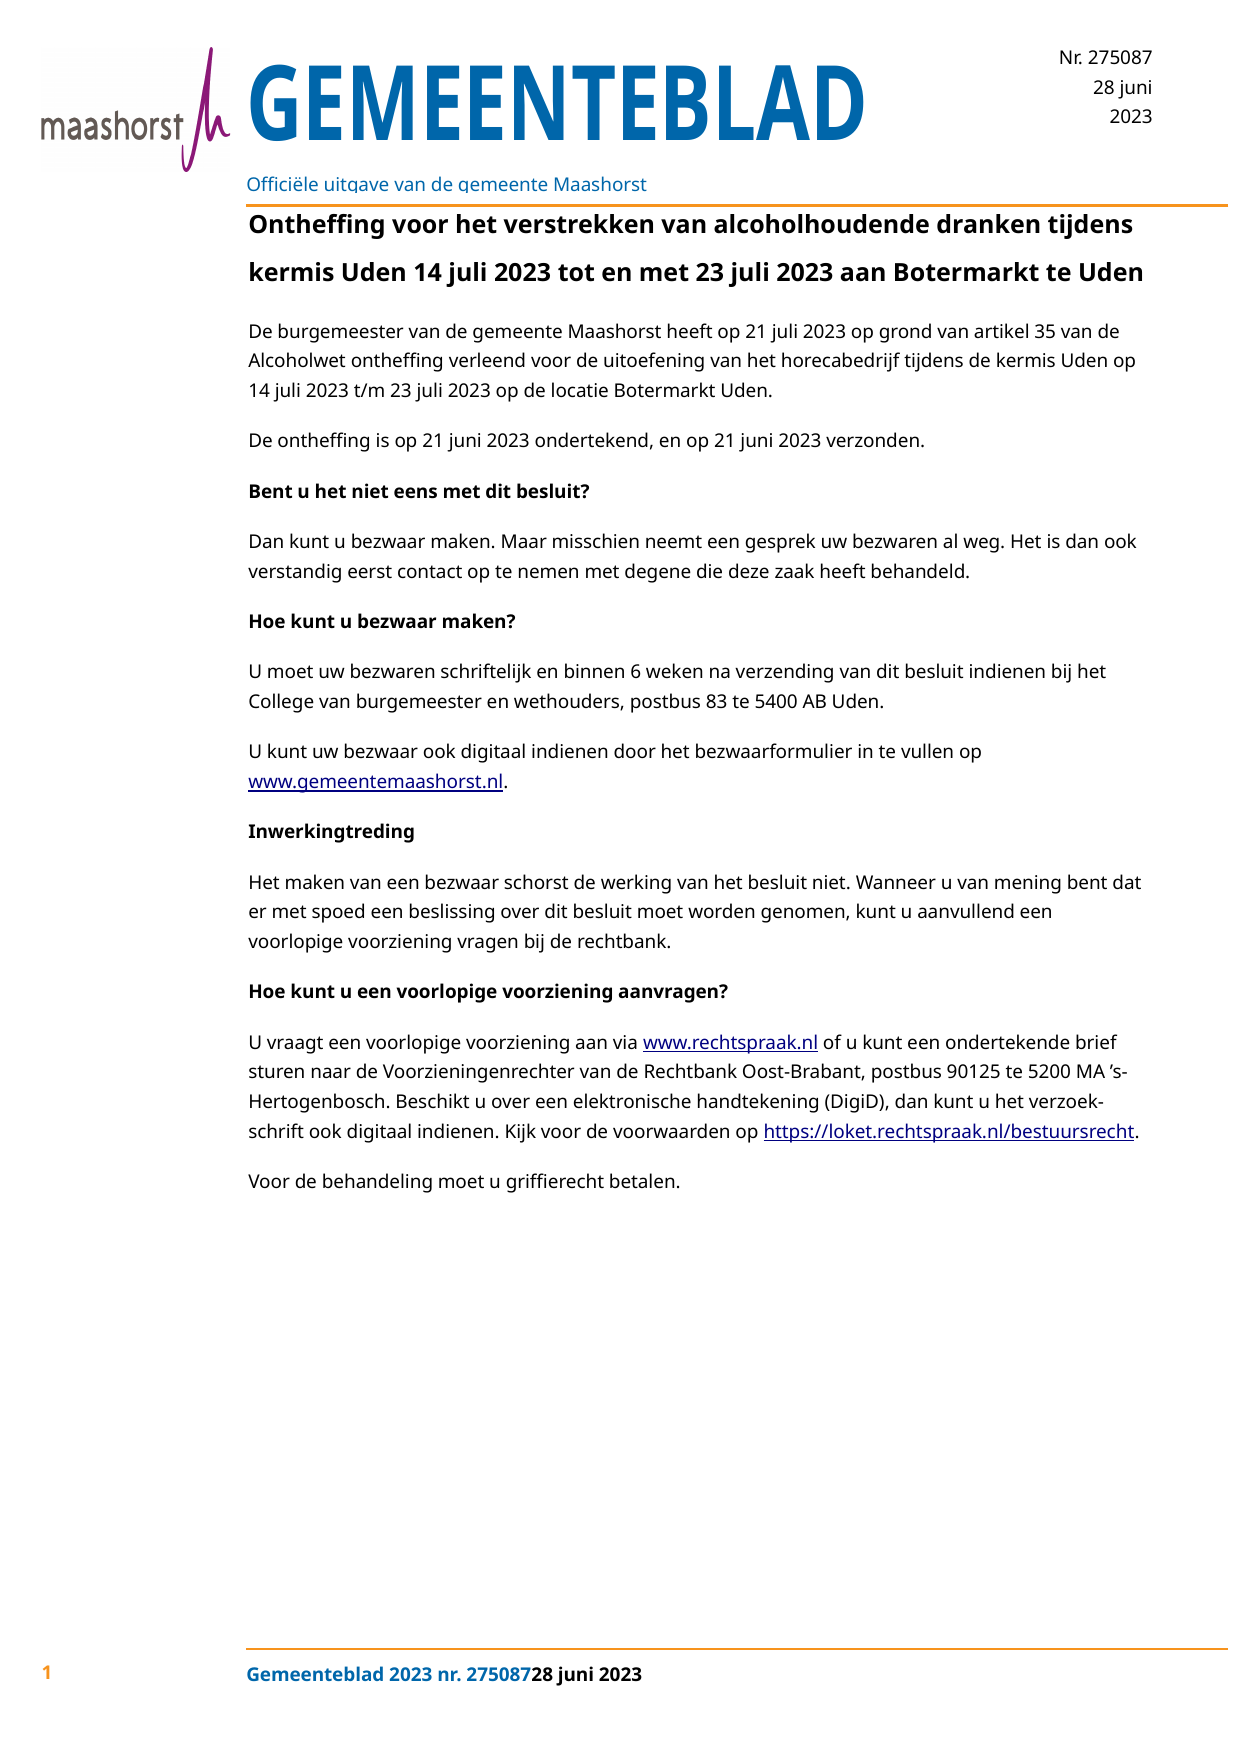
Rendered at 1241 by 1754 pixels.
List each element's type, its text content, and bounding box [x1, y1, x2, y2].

text Ontheffing voor het verstrekken van alcoholhoudende dranken tijdens kermis Uden 14 juli 2023 tot en met 23 juli 2023 aan Botermarkt te Uden [248, 207, 1152, 288]
text Voor de behandeling moet u griffierecht betalen. [248, 1168, 1152, 1194]
text Dan kunt u bezwaar maken. Maar misschien neemt een gesprek uw bezwaren al weg. Het is dan ook verstandig eerst contact op te nemen met degene die deze zaak heeft behandeld. [248, 528, 1152, 584]
text Hoe kunt u een voorlopige voorziening aanvragen? [248, 979, 1152, 1004]
text U kunt uw bezwaar ook digitaal indienen door het bezwaarformulier in te vullen op www.gemeentemaashorst.nl. [248, 739, 1152, 794]
text Het maken van een bezwaar schorst de werking van het besluit niet. Wanneer u van mening bent dat er met spoed een beslissing over dit besluit moet worden genomen, kunt u aanvullend een voorlopige voorziening vragen bij de rechtbank. [248, 869, 1152, 954]
text U vraagt een voorlopige voorziening aan via www.rechtspraak.nl of u kunt een ondertekende brief sturen naar de Voorzieningenrechter van de Rechtbank Oost-Brabant, postbus 90125 te 5200 MA ’s-Hertogenbosch. Beschikt u over een elektronische handtekening (DigiD), dan kunt u het verzoek-schrift ook digitaal indienen. Kijk voor de voorwaarden op https://loket.rechtspraak.nl/bestuursrecht. [248, 1029, 1152, 1144]
text De ontheffing is op 21 juni 2023 ondertekend, en op 21 juni 2023 verzonden. [248, 427, 1152, 453]
text Hoe kunt u bezwaar maken? [248, 608, 1152, 634]
text Bent u het niet eens met dit besluit? [248, 478, 1152, 504]
text U moet uw bezwaren schriftelijk en binnen 6 weken na verzending van dit besluit indienen bij het College van burgemeester en wethouders, postbus 83 te 5400 AB Uden. [248, 659, 1152, 714]
picture [41, 47, 231, 172]
text De burgemeester van de gemeente Maashorst heeft op 21 juli 2023 op grond van artikel 35 van de Alcoholwet ontheffing verleend voor de uitoefening van het horecabedrijf tijdens de kermis Uden op 14 juli 2023 t/m 23 juli 2023 op de locatie Botermarkt Uden. [248, 318, 1152, 403]
text Inwerkingtreding [248, 819, 1152, 844]
